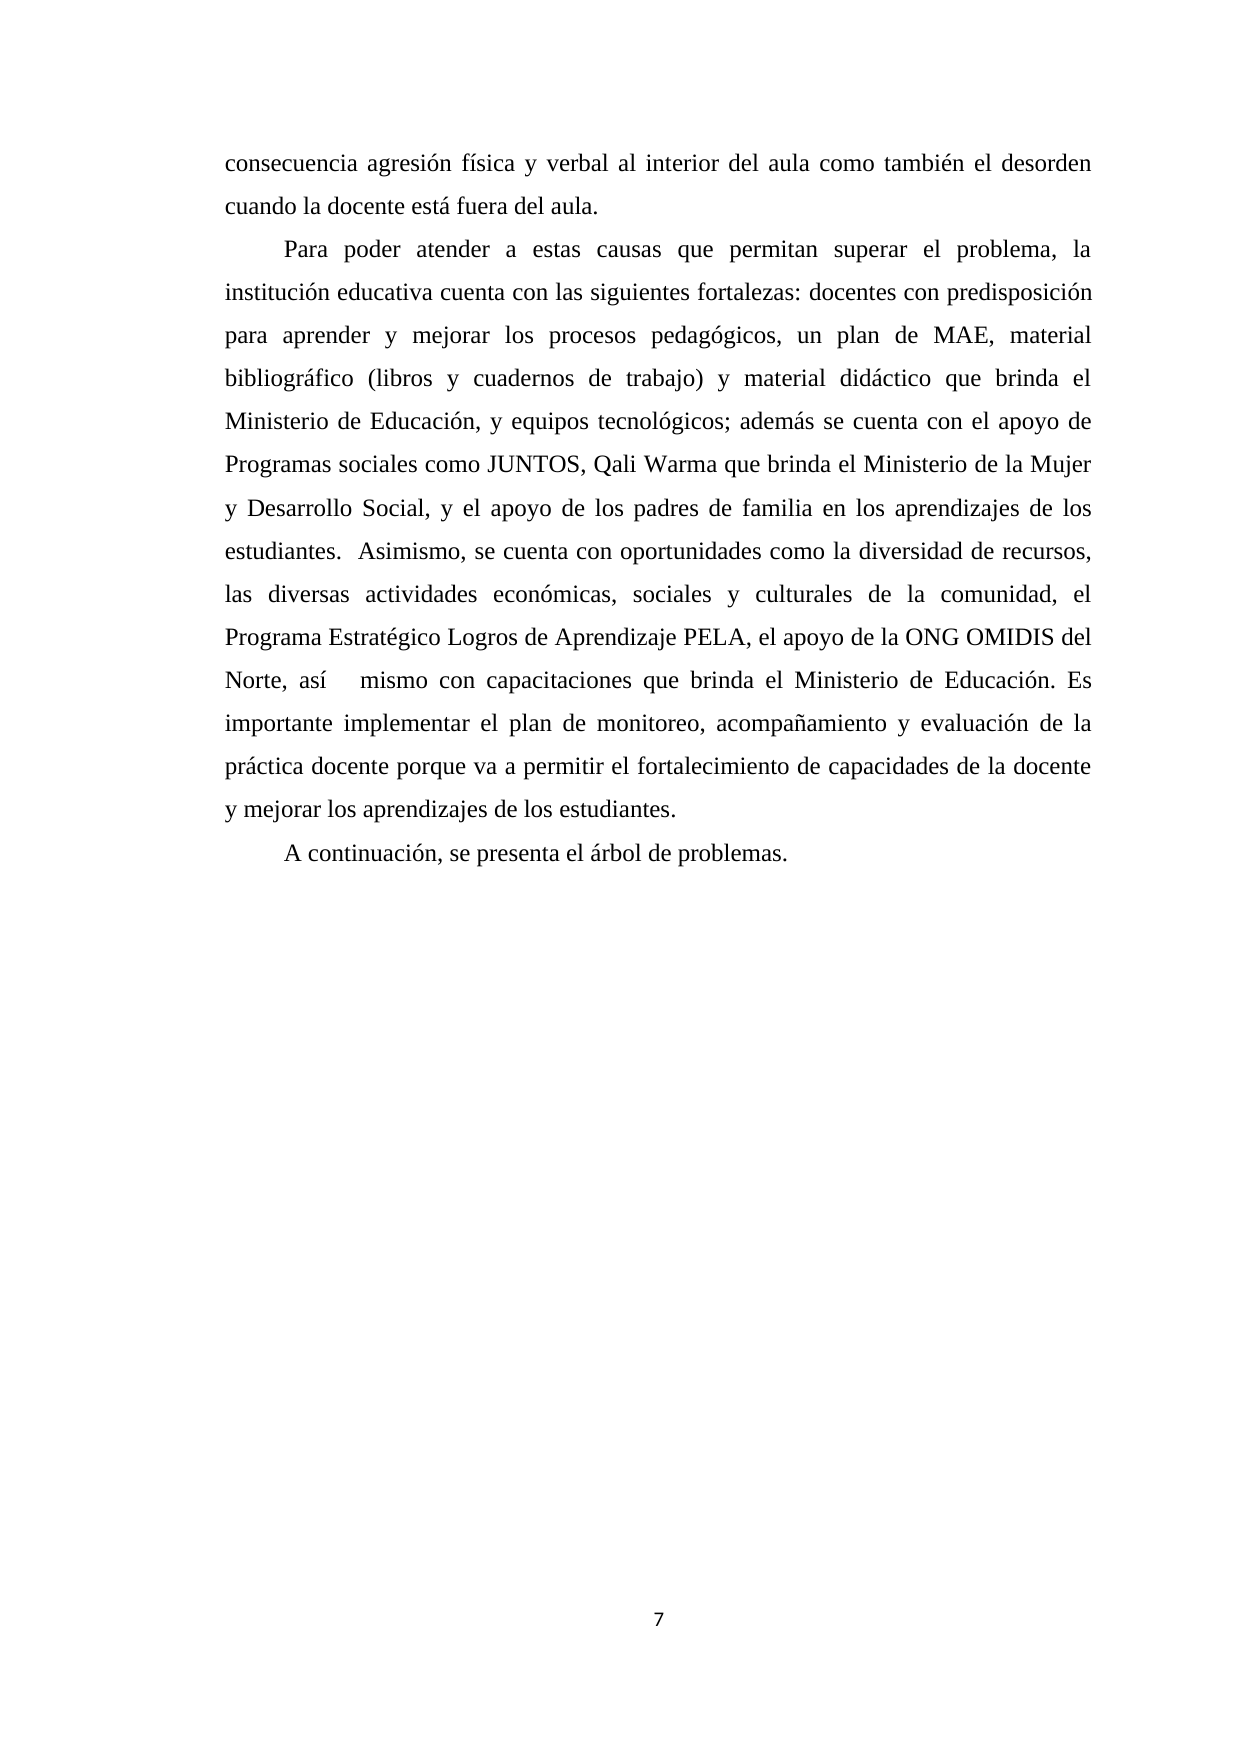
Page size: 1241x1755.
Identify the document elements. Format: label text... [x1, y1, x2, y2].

text A continuación, se presenta el árbol de problemas. [224, 838, 1093, 866]
text consecuencia agresión física y verbal al interior del aula como también el desorden cuando la docente está fuera del aula. [224, 148, 1093, 219]
text Para poder atender a estas causas que permitan superar el problema, la institución educativa cuenta con las siguientes fortalezas: docentes con predisposición para aprender y mejorar los procesos pedagógicos, un plan de MAE, material bibliográfico (libros y cuadernos de trabajo) y material didáctico que brinda el Ministerio de Educación, y equipos tecnológicos; además se cuenta con el apoyo de Programas sociales como JUNTOS, Qali Warma que brinda el Ministerio de la Mujer y Desarrollo Social, y el apoyo de los padres de familia en los aprendizajes de los estudiantes. Asimismo, se cuenta con oportunidades como la diversidad de recursos, las diversas actividades económicas, sociales y culturales de la comunidad, el Programa Estratégico Logros de Aprendizaje PELA, el apoyo de la ONG OMIDIS del Norte, así mismo con capacitaciones que brinda el Ministerio de Educación. Es importante implementar el plan de monitoreo, acompañamiento y evaluación de la práctica docente porque va a permitir el fortalecimiento de capacidades de la docente y mejorar los aprendizajes de los estudiantes. [224, 234, 1093, 823]
